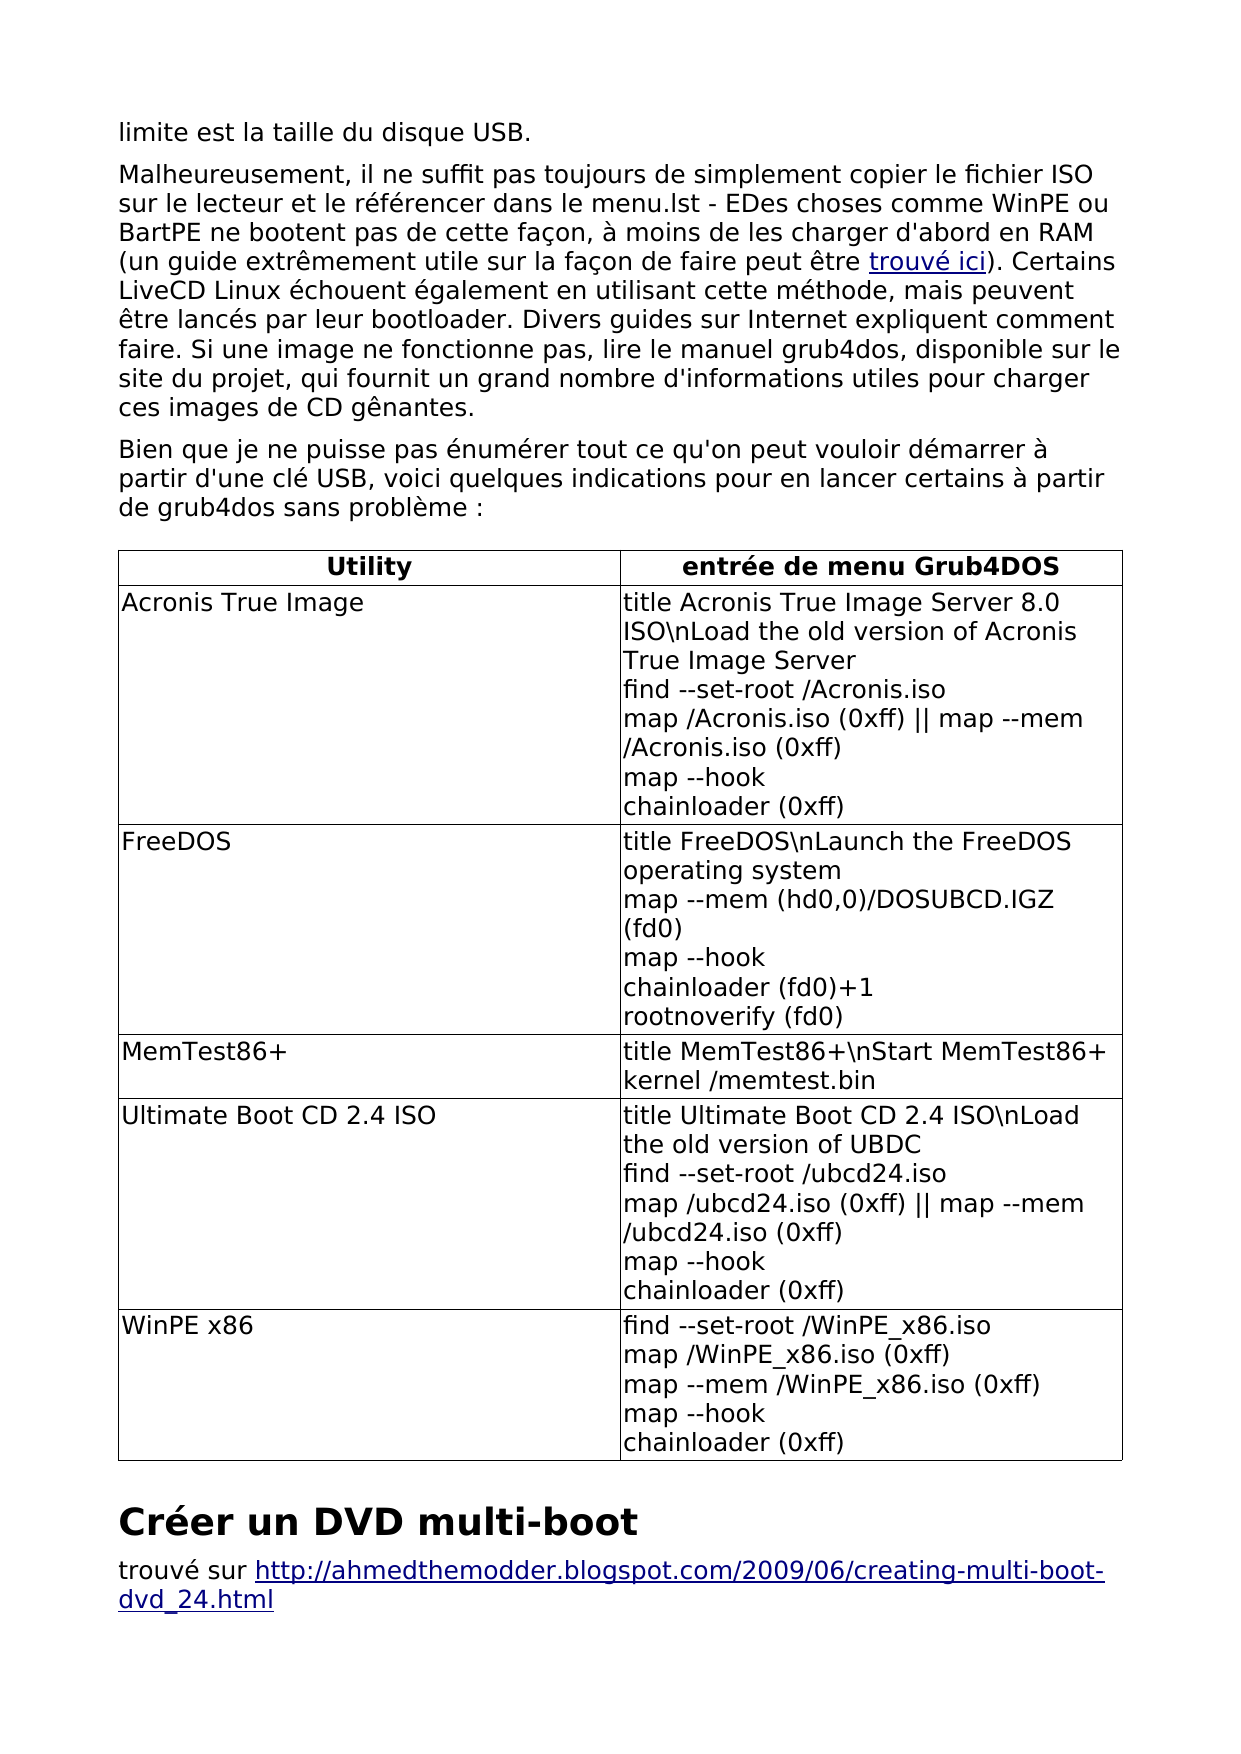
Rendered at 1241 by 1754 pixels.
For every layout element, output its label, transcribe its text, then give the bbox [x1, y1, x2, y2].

table_cell find --set-root /WinPE_x86.iso map /WinPE_x86.iso (0xff) map --mem /WinPE_x86.iso (0xff) map --hook chainloader (0xff) [621, 1310, 1122, 1460]
table_cell Ultimate Boot CD 2.4 ISO [119, 1099, 620, 1308]
table_cell title Acronis True Image Server 8.0 ISO\nLoad the old version of Acronis True Image Server find --set-root /Acronis.iso map /Acronis.iso (0xff) || map --mem /Acronis.iso (0xff) map --hook chainloader (0xff) [621, 586, 1122, 824]
table_cell FreeDOS [119, 825, 620, 1034]
table_header Utility [119, 551, 620, 585]
table_cell Acronis True Image [119, 586, 620, 824]
text Malheureusement, il ne suffit pas toujours de simplement copier le fichier ISO sur le lecteur et le référencer dans le menu.lst - EDes choses comme WinPE ou BartPE ne bootent pas de cette façon, à moins de les charger d'abord en RAM (un guide extrêmement utile sur la façon de faire peut être trouvé ici). Certains LiveCD Linux échouent également en utilisant cette méthode, mais peuvent être lancés par leur bootloader. Divers guides sur Internet expliquent comment faire. Si une image ne fonctionne pas, lire le manuel grub4dos, disponible sur le site du projet, qui fournit un grand nombre d'informations utiles pour charger ces images de CD gênantes. [118, 160, 1122, 422]
table_cell MemTest86+ [119, 1035, 620, 1098]
table_cell title MemTest86+\nStart MemTest86+ kernel /memtest.bin [621, 1035, 1122, 1098]
table_cell title FreeDOS\nLaunch the FreeDOS operating system map --mem (hd0,0)/DOSUBCD.IGZ (fd0) map --hook chainloader (fd0)+1 rootnoverify (fd0) [621, 825, 1122, 1034]
subtitle Créer un DVD multi-boot [118, 1500, 1122, 1544]
table_header entrée de menu Grub4DOS [621, 551, 1122, 585]
text trouvé sur http://ahmedthemodder.blogspot.com/2009/06/creating-multi-boot-dvd_24.html [118, 1556, 1122, 1614]
text limite est la taille du disque USB. [118, 118, 1122, 147]
text Bien que je ne puisse pas énumérer tout ce qu'on peut vouloir démarrer à partir d'une clé USB, voici quelques indications pour en lancer certains à partir de grub4dos sans problème : [118, 435, 1122, 522]
table_cell title Ultimate Boot CD 2.4 ISO\nLoad the old version of UBDC find --set-root /ubcd24.iso map /ubcd24.iso (0xff) || map --mem /ubcd24.iso (0xff) map --hook chainloader (0xff) [621, 1099, 1122, 1308]
table_cell WinPE x86 [119, 1310, 620, 1460]
